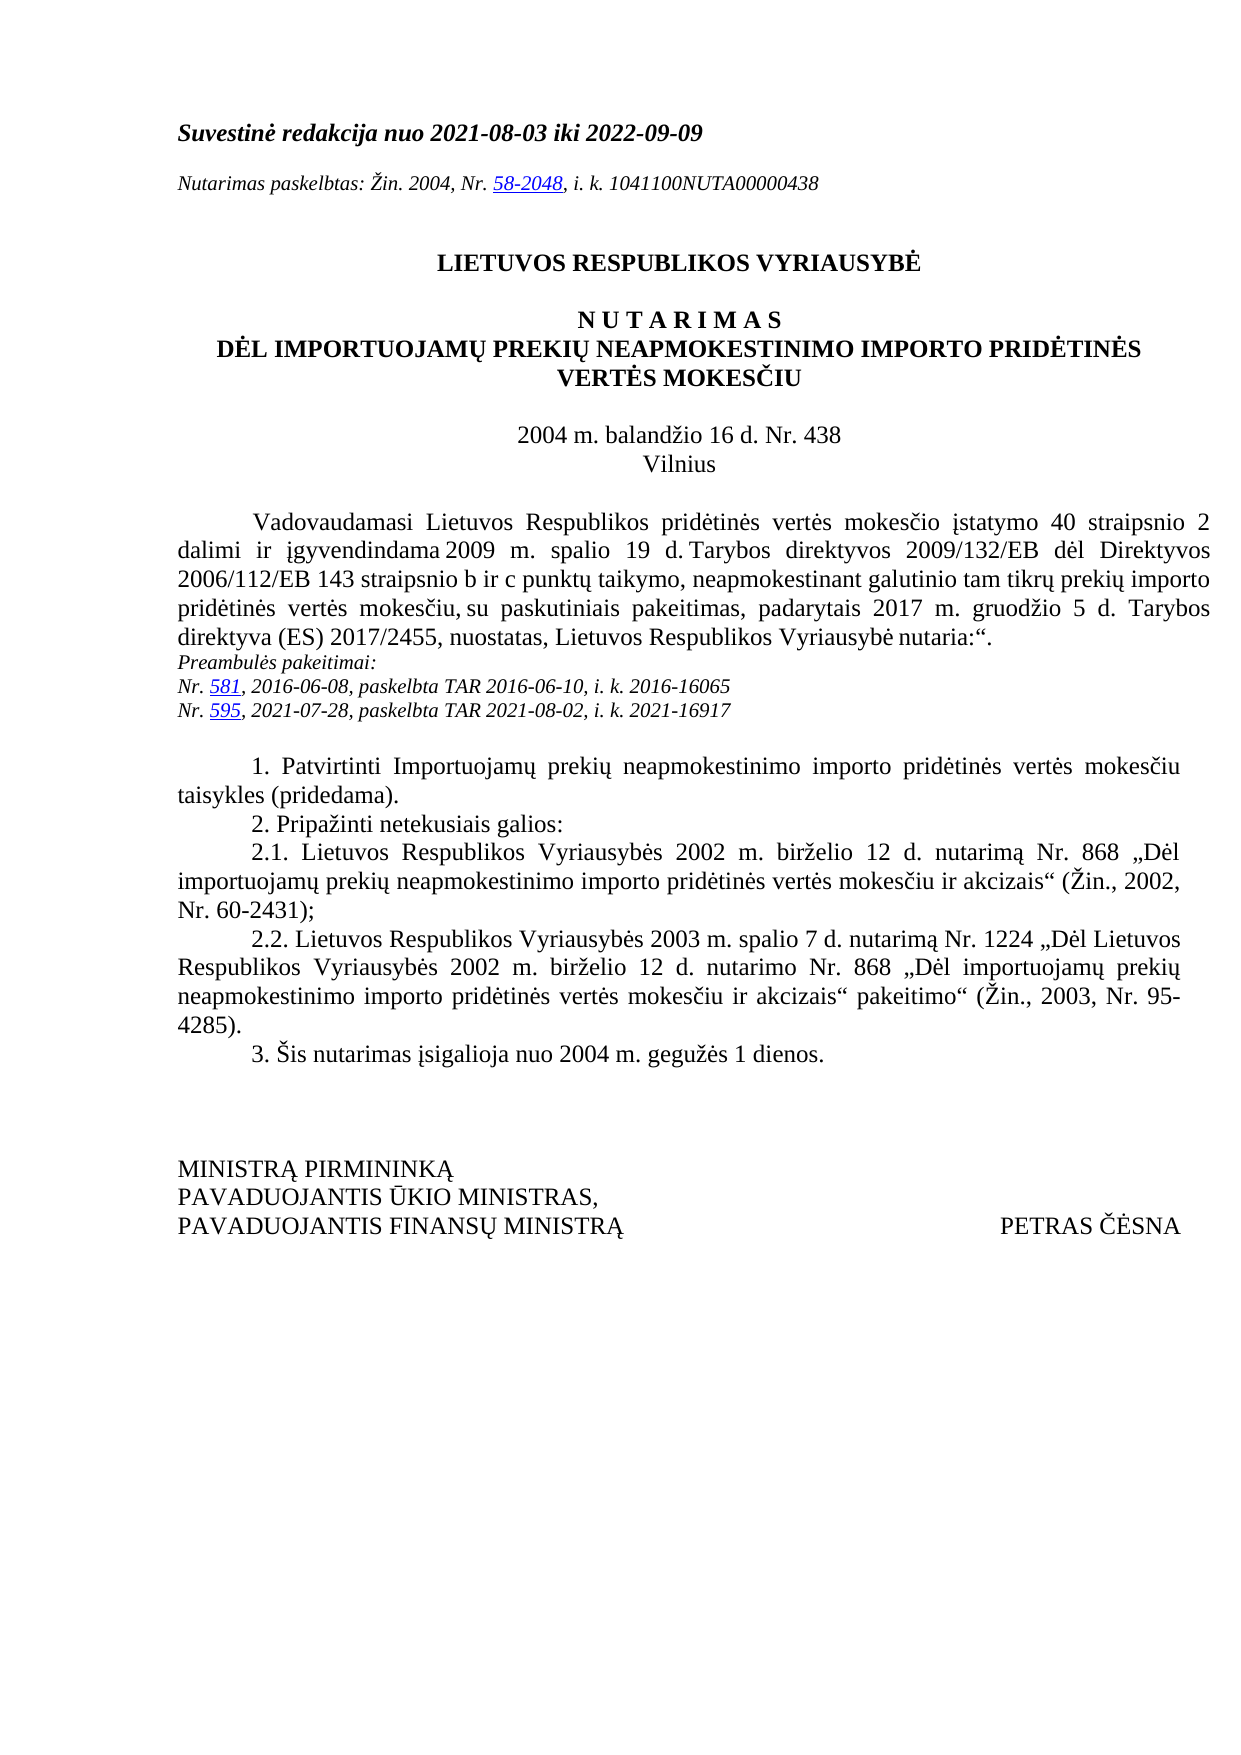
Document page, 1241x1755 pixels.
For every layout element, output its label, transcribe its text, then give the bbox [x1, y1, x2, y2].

text Preambulės pakeitimai: [177, 650, 1181, 674]
text PAVADUOJANTIS ŪKIO MINISTRAS, [177, 1182, 1181, 1211]
text PAVADUOJANTIS FINANSŲ MINISTRĄ PETRAS ČĖSNA [177, 1211, 1181, 1240]
text 2.1. Lietuvos Respublikos Vyriausybės 2002 m. birželio 12 d. nutarimą Nr. 868 „Dėl importuojamų prekių neapmokestinimo importo pridėtinės vertės mokesčiu ir akcizais“ (Žin., 2002, Nr. 60-2431); [177, 837, 1181, 924]
text Vadovaudamasi Lietuvos Respublikos pridėtinės vertės mokesčio įstatymo 40 straipsnio 2 dalimi ir įgyvendindama 2009 m. spalio 19 d. Tarybos direktyvos 2009/132/EB dėl Direktyvos 2006/112/EB 143 straipsnio b ir c punktų taikymo, neapmokestinant galutinio tam tikrų prekių importo pridėtinės vertės mokesčiu, su paskutiniais pakeitimas, padarytais 2017 m. gruodžio 5 d. Tarybos direktyva (ES) 2017/2455, nuostatas, Lietuvos Respublikos Vyriausybė nutaria:“. [177, 507, 1211, 650]
text 3. Šis nutarimas įsigalioja nuo 2004 m. gegužės 1 dienos. [177, 1039, 1181, 1067]
text Suvestinė redakcija nuo 2021-08-03 iki 2022-09-09 [177, 118, 1181, 147]
text Nr. 595, 2021-07-28, paskelbta TAR 2021-08-02, i. k. 2021-16917 [177, 698, 1181, 722]
text Vilnius [177, 449, 1181, 478]
text MINISTRĄ PIRMININKĄ [177, 1154, 1181, 1182]
text Nr. 581, 2016-06-08, paskelbta TAR 2016-06-10, i. k. 2016-16065 [177, 674, 1181, 698]
text 2004 m. balandžio 16 d. Nr. 438 [177, 420, 1181, 449]
text 2.2. Lietuvos Respublikos Vyriausybės 2003 m. spalio 7 d. nutarimą Nr. 1224 „Dėl Lietuvos Respublikos Vyriausybės 2002 m. birželio 12 d. nutarimo Nr. 868 „Dėl importuojamų prekių neapmokestinimo importo pridėtinės vertės mokesčiu ir akcizais“ pakeitimo“ (Žin., 2003, Nr. 95-4285). [177, 924, 1181, 1039]
text DĖL IMPORTUOJAMŲ PREKIŲ NEAPMOKESTINIMO IMPORTO PRIDĖTINĖS VERTĖS MOKESČIU [177, 334, 1181, 392]
text N U T A R I M A S [177, 305, 1181, 334]
text LIETUVOS RESPUBLIKOS VYRIAUSYBĖ [177, 248, 1181, 277]
text Nutarimas paskelbtas: Žin. 2004, Nr. 58-2048, i. k. 1041100NUTA00000438 [177, 171, 1181, 195]
text 2. Pripažinti netekusiais galios: [177, 809, 1181, 837]
text 1. Patvirtinti Importuojamų prekių neapmokestinimo importo pridėtinės vertės mokesčiu taisykles (pridedama). [177, 751, 1181, 809]
